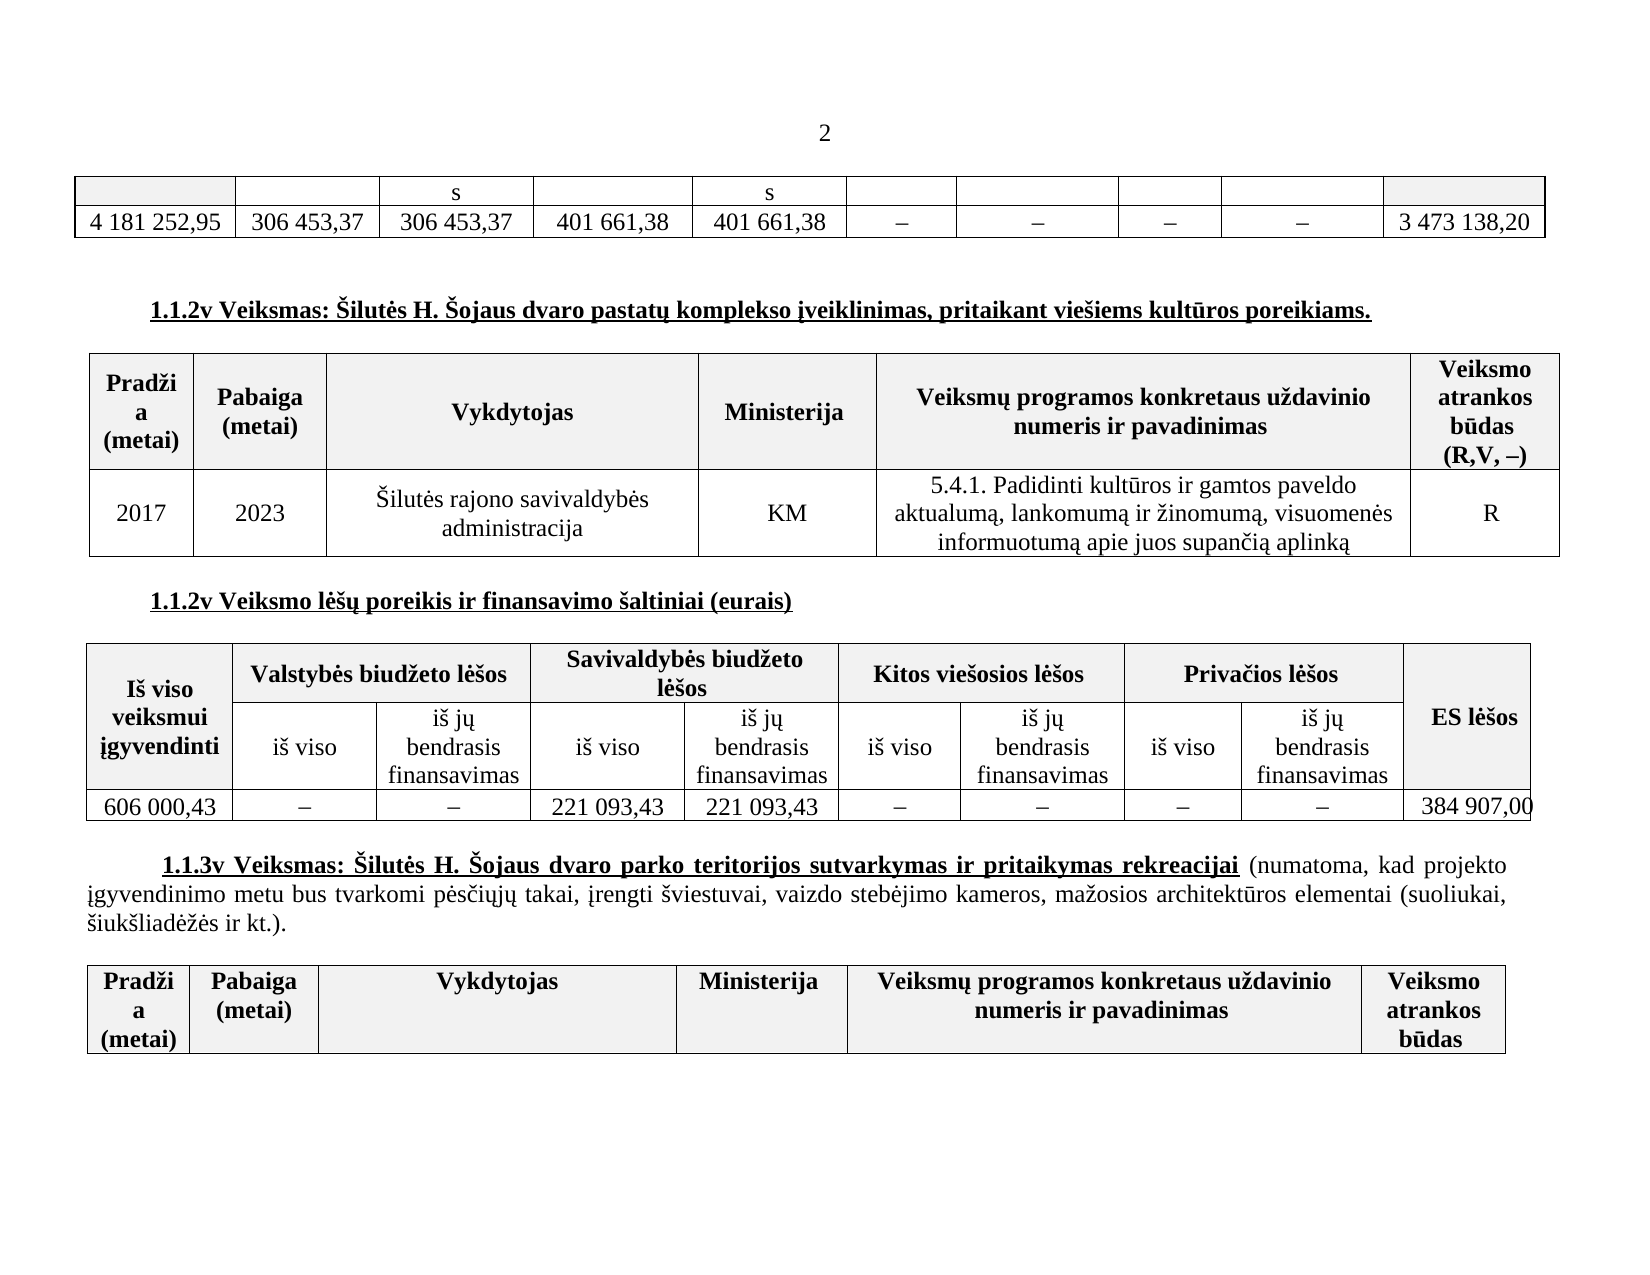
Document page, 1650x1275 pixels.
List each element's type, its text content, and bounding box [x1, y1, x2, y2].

table_cell – [957, 206, 1118, 237]
table_header 1.1.3v Veiksmas: Šilutės H. Šojaus dvaro parko teritorijos sutvarkymas ir pritaikymas rekreacijai (numatoma, kad projekto įgyvendinimo metu bus tvarkomi pėsčiųjų takai, įrengti šviestuvai, vaizdo stebėjimo kameros, mažosios architektūros elementai (suoliukai, šiukšliadėžės ir kt.). 1.1.3v Veiksmo lėšų poreikis ir finansavimo šaltiniai (eurais) 1.1.4v Veiksmas: Šilutės kultūros ir pramogų centro modernizavimas, siekiant didinti kultūrinių paslaugų prieinamumą (pastato rekonstrukcija ir vidaus erdvių remontas, aprūpinimas įranga). 1.1.4v Veiksmo lėšų poreikis ir finansavimo šaltiniai (eurais) 1.1.5v Veiksmas: Šilutės miesto Lietuvininkų g. ir Tilžės g. gretutinių teritorijų viešųjų erdvių sutvarkymas, suformuojant rekreacijai ir aktyviai miestiečių veiklai patrauklias erdves (Projekto įgyvendinimo metu bus atnaujinti arba naujai įrengti pėsčiųjų takai, apšvietimas, mažosios architektūros elementai, stebėjimo kameros, pastatyti vaikų žaidimų ir sporto įrenginiai, pakeistas tarp Lietuvininkų g. ir Klaipėdos g. (prie pastato, esančio Dariaus ir Girėno g. 1, Šilutėje) esančios aikštės grindinys ir sutvarkyta minėtoje teritorijoje esanti atraminė siena). 1.1.5v Veiksmo lėšų poreikis ir finansavimo šaltiniai (eurais) 1.1.6v Veiksmas: Skuodo muziejaus pastato rekonstrukcija ir muziejaus paslaugų plėtra (muziejaus pastato rekonstrukcija, vidaus patalpų remontas, cokolio ir sienų šiltinimas, vidaus patalpų remontas, šildymo sistemos atnaujinimas, elektros instaliacijos atnaujinimas, vėdinimo sistemos įrengimas, baldų ir įrangos atnaujinimas). 1.1.6v Veiksmo lėšų poreikis ir finansavimo šaltiniai (eurais) 1.1.7v Veiksmas: Skuodo miesto turgaus aikštės sutvarkymas (dangos ir apšvietimo sistemos modernizavimas, prekybos paviljonų statyba). 1.1.7v Veiksmo lėšų poreikis ir finansavimo šaltiniai (eurais) 1.2. Uždavinys: Didinti Klaipėdos regiono tikslinių teritorijų patrauklumą gyventojams, kompleksiškai tvarkant ir plėtojant viešąją infrastruktūrą. 1.2.1v Veiksmas: Šilutės miesto istorinio parko infrastruktūros sutvarkymas, sukuriant sąlygas aktyviam poilsiui, sveikatingumo renginiams (projekto įgyvendinimo metu bus sutvarkytas Šilutės miesto istorinis parkas, jame įrengiant: pėsčiųjų ir dviračių takus, apšvietimą, šunų vedžiojimo parką, stebėjimo kameras, universalią aikštę, teniso aikštę, riedlenčių parką, vaikų žaidimų aikšteles, maudyklą, rekonstruojant vieną tiltą ir pastatant du naujus tiltus, lauko treniruoklius, bendruomenės renginių erdvę, viešuosius tualetus, privažiavimo kelią - akligatvį, dvi poilsio aikšteles, sveikatingumo taką, mažosios architektūros elementus ir persirengimo kabinas). 1.2.1v Veiksmo lėšų poreikis ir finansavimo šaltiniai (eurais) 1.2.2v Veiksmas: Daugiabučių gyvenamųjų namų kvartalo, esančio Šilutės mieste, tarp Parko g., Lietuvininkų g. ir Liepų g., kompleksinis sutvarkymas (numatoma, kad projekto įgyvendinimo metu bus sutvarkyti pėsčiųjų takai, automobilių stovėjimo aikštelė su privažiavimu, Birutės g. atkarpa nuo Parko g. iki Liepų g., lietaus nuotekų tinklai, atnaujinti apšvietimo tinklai, įrengta vaikų žaidimų aikštelė, pastatyti treniruokliai). 1.2.2v Veiksmo lėšų poreikis ir finansavimo šaltiniai (eurais) 1.2.3v veiksmas: Šilutės kultūros ir pramogų centro ir bibliotekos pastato, esančio Tilžės g. 12, pritaikymas bendruomenės poreikiams (sukuriant neformalaus ugdymo, bendravimo, komunikacijos erdves, technologijų pagrindu veiksiantį mokslo pažinimo centrą bei pritaikant patalpas bendruomeninei veiklai). 1.2.3v Veiksmo lėšų poreikis ir finansavimo šaltiniai (eurais) 1.2.4v Veiksmas: Šilutės miesto Lietuvininkų, Tilžės gatvių eismo saugos gerinimas ir P. Jakšto, H. Zudermano, Knygnešių, M. Jankaus, Lauko, Miško gatvių rekonstravimas. 1.2.4.v Veiksmo lėšų poreikis ir finansavimo šaltiniai (eurais) 1.2.5v Veiksmas: Skuodo miesto „Žydų kvartalo“ rekonstrukcija: dangos ir apšvietimo sistemos modernizavimas (abipus Laisvės g. tarp sankryžos su Vydūno g. ir Laisvės g. 38-uoju namu dangų ir apšvietimo sistemos modernizavimas). 1.2.5v Veiksmo lėšų poreikis ir finansavimo šaltiniai (eurais) 1.2.6 Veiksmas: Skuodo miesto Šatrijos, Vaižganto, Birutės gatvių rekonstravimas (Šatrijos g. rekonstruojamas atkarpa – 0,177 km, asfalto danga, šaligatviai abipus gatvės, įrengiami gatvės ir šaligatvio apvadai, paviršinio vandens nuotekų sistema, automobilių stovėjimo aikštelė; Birutės g. rekonstruojamas atkarpa – 0,114 km, įrengiama asfalto danga, rekonstruojama paviršinio vandens nuotekų surinkimo sistema, įrengiama automobilių stovėjimo aikštelė šalia Skuodo Bartuvos progimnazijos, įrengiami gatvės apvadai; Vaižganto g. rekonstruojamas atkarpa – 0,503 km, įrengiama asfalto danga su paviršinio vandens nuotekų surinkimu, rekonstruojamas šaligatvis vienoje gatvės pusėje, rekonstruojami gatvės apšvietimo tinklai). 1.2.6v Veiksmo lėšų poreikis ir finansavimo šaltiniai (eurais) 1.2.7 Veiksmas: Skuodo miesto Dariaus ir Girėno gatvės rekonstravimas (rekonstruojamas Dariaus ir Girėno gatvės ruožas – 0,320 km atnaujinama gatvės asfalto danga, įrengiami šaligatviai abipus gatvės, įrengiami gatvės ir šaligatvio bortai, paviršinio vandens nuotekų sistema). 1.2.7v Veiksmo lėšų poreikis ir finansavimo šaltiniai (eurais) [76, 643, 1531, 1053]
table_header Veiksmo atrankos būdas [1362, 966, 1505, 1052]
table_header ES lėšos [1404, 644, 1530, 789]
table_cell – [233, 790, 376, 820]
table_header Ministerija [677, 966, 847, 1052]
table_cell s [693, 177, 846, 205]
table_header Pradžia (metai) [90, 354, 193, 469]
table_cell – [1242, 790, 1403, 820]
table_cell 2023 [194, 470, 326, 556]
table_cell KM [699, 470, 876, 556]
table_header Privačios lėšos [1125, 644, 1403, 702]
table_cell iš jų bendrasis finansavimas [961, 703, 1124, 789]
table_header Veiksmų programos konkretaus uždavinio numeris ir pavadinimas [848, 966, 1361, 1052]
table_header Pabaiga (metai) [190, 966, 318, 1052]
text 1.1.2v Veiksmas: Šilutės H. Šojaus dvaro pastatų komplekso įveiklinimas, pritaikant viešiems kultūros poreikiams. [75, 295, 1575, 324]
table_header Veiksmo atrankos būdas (R,V, –) [1411, 354, 1559, 469]
table_cell R [1411, 470, 1559, 556]
table_header Iš viso veiksmui įgyvendinti [87, 644, 232, 789]
table_header Pradžia (metai) [88, 966, 189, 1052]
table_cell 3 473 138,20 [1384, 206, 1544, 237]
table_cell 2017 [90, 470, 193, 556]
table_cell 606 000,43 [87, 790, 232, 820]
table_cell 401 661,38 [534, 206, 692, 237]
table_header Vykdytojas [327, 354, 698, 469]
table_cell 306 453,37 [380, 206, 533, 237]
text 1.1.2v Veiksmo lėšų poreikis ir finansavimo šaltiniai (eurais) [75, 586, 1575, 614]
table_cell – [1125, 790, 1241, 820]
table_cell [1222, 177, 1383, 205]
table_header Savivaldybės biudžeto lėšos [531, 644, 838, 702]
table_cell iš viso [839, 703, 960, 789]
table_cell 401 661,38 [693, 206, 846, 237]
table_cell iš jų bendrasis finansavimas [1242, 703, 1403, 789]
table_cell – [839, 790, 960, 820]
table_cell iš viso [233, 703, 376, 789]
table_cell 5.4.1. Padidinti kultūros ir gamtos paveldo aktualumą, lankomumą ir žinomumą, visuomenės informuotumą apie juos supančią aplinką [877, 470, 1410, 556]
table_cell – [1119, 206, 1221, 237]
table_cell [1119, 177, 1221, 205]
table_cell iš jų bendrasis finansavimas [685, 703, 838, 789]
table_cell iš viso [531, 703, 684, 789]
table_cell [957, 177, 1118, 205]
table_cell – [847, 206, 956, 237]
table_cell Šilutės rajono savivaldybės administracija [327, 470, 698, 556]
table_cell iš viso [1125, 703, 1241, 789]
table_cell – [1222, 206, 1383, 237]
table_cell [236, 177, 379, 205]
table_cell [847, 177, 956, 205]
table_cell – [377, 790, 530, 820]
table_cell iš jų bendrasis finansavimas [377, 703, 530, 789]
table_cell 221 093,43 [685, 790, 838, 820]
table_cell [534, 177, 692, 205]
table_header Vykdytojas [319, 966, 676, 1052]
table_cell s [380, 177, 533, 205]
table_header [1384, 177, 1544, 205]
table_header Valstybės biudžeto lėšos [233, 644, 530, 702]
table_header Kitos viešosios lėšos [839, 644, 1124, 702]
table_cell 221 093,43 [531, 790, 684, 820]
table_header Pabaiga (metai) [194, 354, 326, 469]
table_cell – [961, 790, 1124, 820]
table_cell 384 907,00 [1404, 790, 1530, 820]
table_cell 306 453,37 [236, 206, 379, 237]
table_header Ministerija [699, 354, 876, 469]
table_cell 4 181 252,95 [76, 206, 235, 237]
table_header [76, 177, 235, 205]
table_header Veiksmų programos konkretaus uždavinio numeris ir pavadinimas [877, 354, 1410, 469]
